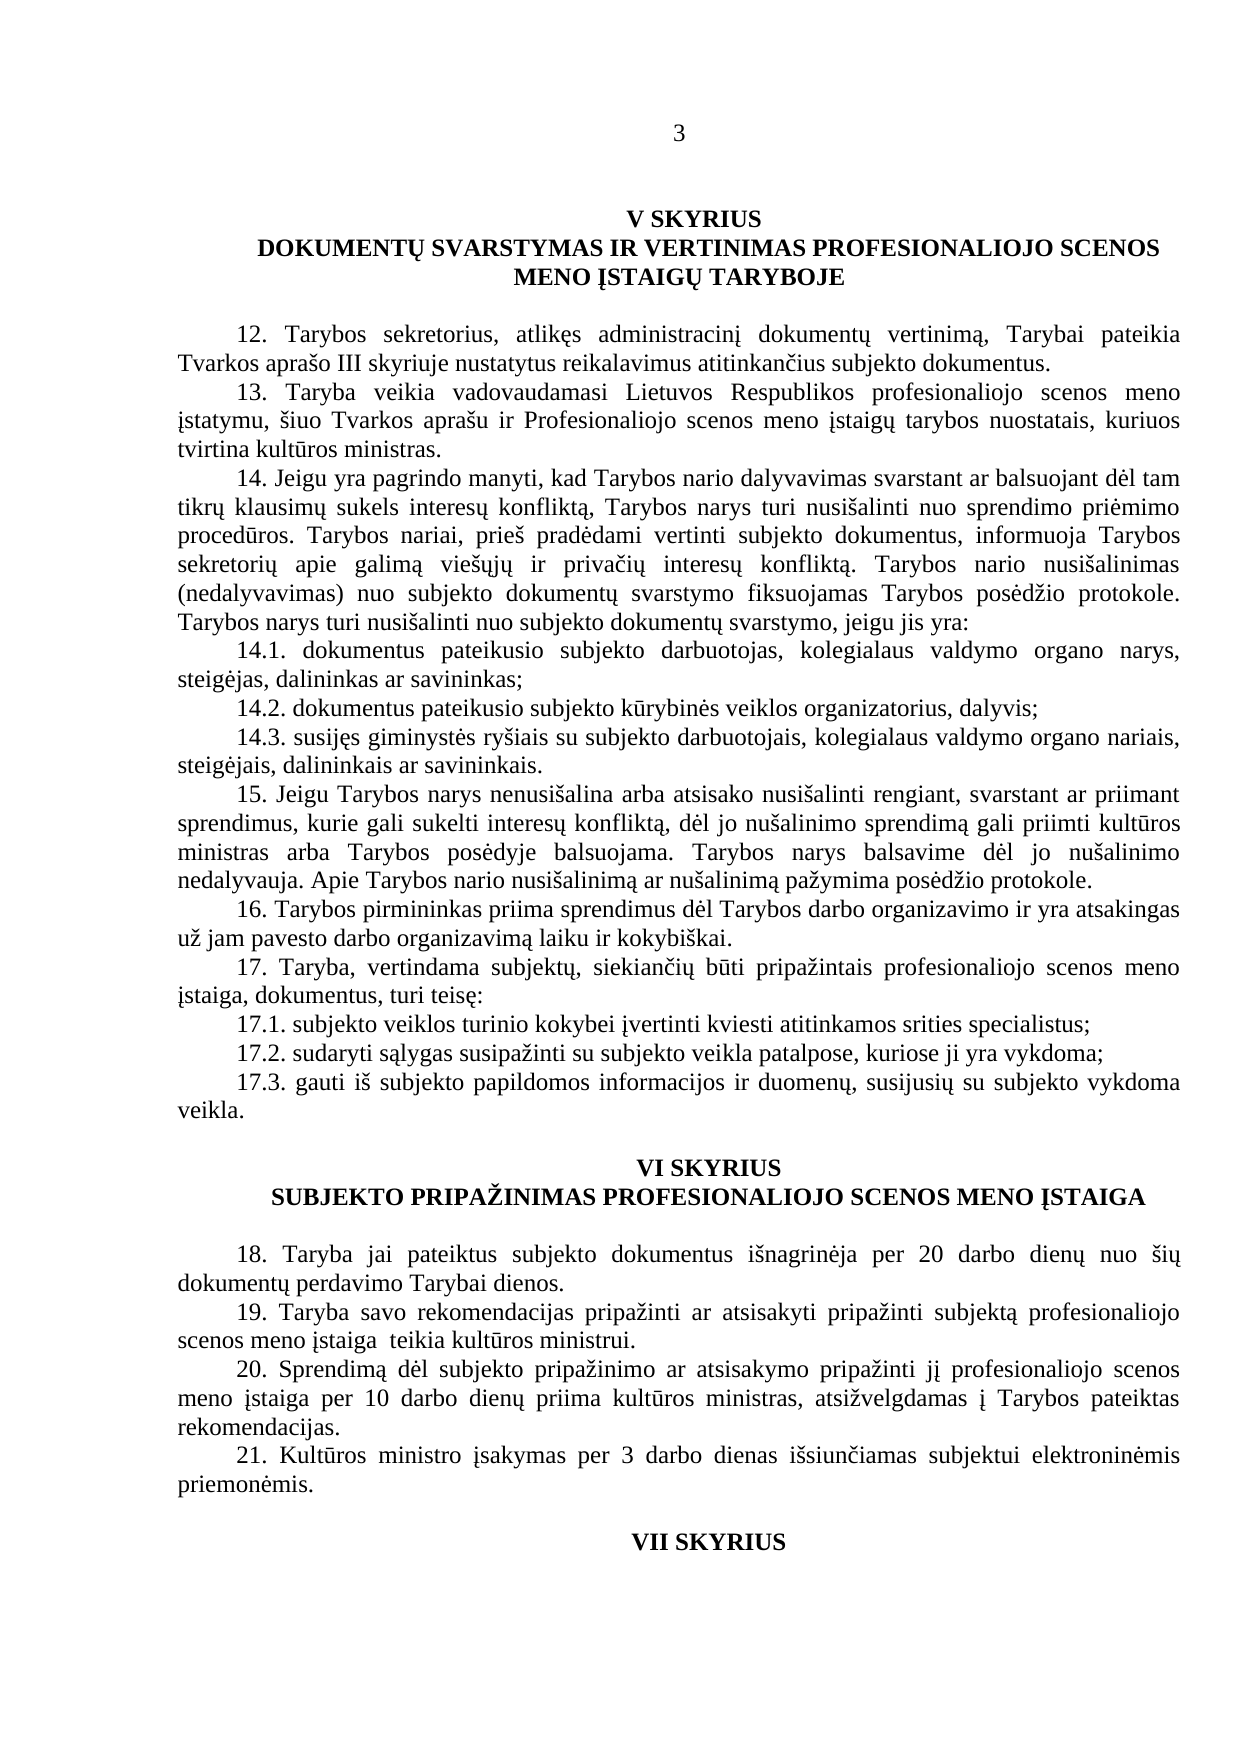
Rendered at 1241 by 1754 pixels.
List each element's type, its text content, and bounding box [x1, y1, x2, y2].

text 16. Tarybos pirmininkas priima sprendimus dėl Tarybos darbo organizavimo ir yra atsakingas už jam pavesto darbo organizavimą laiku ir kokybiškai. [177, 894, 1181, 952]
text subjekto PRIPAŽINIMAS PROFESIONALIOJO SCENOS MENO ĮSTAIGA [177, 1182, 1181, 1211]
text 21. Kultūros ministro įsakymas per 3 darbo dienas išsiunčiamas subjektui elektroninėmis priemonėmis. [177, 1441, 1181, 1498]
text 20. Sprendimą dėl subjekto pripažinimo ar atsisakymo pripažinti jį profesionaliojo scenos meno įstaiga per 10 darbo dienų priima kultūros ministras, atsižvelgdamas į Tarybos pateiktas rekomendacijas. [177, 1354, 1181, 1441]
text 14. Jeigu yra pagrindo manyti, kad Tarybos nario dalyvavimas svarstant ar balsuojant dėl tam tikrų klausimų sukels interesų konfliktą, Tarybos narys turi nusišalinti nuo sprendimo priėmimo procedūros. Tarybos nariai, prieš pradėdami vertinti subjekto dokumentus, informuoja Tarybos sekretorių apie galimą viešųjų ir privačių interesų konfliktą. Tarybos nario nusišalinimas (nedalyvavimas) nuo subjekto dokumentų svarstymo fiksuojamas Tarybos posėdžio protokole. Tarybos narys turi nusišalinti nuo subjekto dokumentų svarstymo, jeigu jis yra: [177, 463, 1181, 636]
text 14.3. susijęs giminystės ryšiais su subjekto darbuotojais, kolegialaus valdymo organo nariais, steigėjais, dalininkais ar savininkais. [177, 722, 1181, 779]
text 17.1. subjekto veiklos turinio kokybei įvertinti kviesti atitinkamos srities specialistus; [177, 1009, 1181, 1038]
text V SKYRIUS [177, 204, 1181, 233]
text 15. Jeigu Tarybos narys nenusišalina arba atsisako nusišalinti rengiant, svarstant ar priimant sprendimus, kurie gali sukelti interesų konfliktą, dėl jo nušalinimo sprendimą gali priimti kultūros ministras arba Tarybos posėdyje balsuojama. Tarybos narys balsavime dėl jo nušalinimo nedalyvauja. Apie Tarybos nario nusišalinimą ar nušalinimą pažymima posėdžio protokole. [177, 779, 1181, 894]
text 17.2. sudaryti sąlygas susipažinti su subjekto veikla patalpose, kuriose ji yra vykdoma; [177, 1038, 1181, 1067]
text 19. Taryba savo rekomendacijas pripažinti ar atsisakyti pripažinti subjektą profesionaliojo scenos meno įstaiga teikia kultūros ministrui. [177, 1297, 1181, 1354]
text 17.3. gauti iš subjekto papildomos informacijos ir duomenų, susijusių su subjekto vykdoma veikla. [177, 1067, 1181, 1124]
text VI SKYRIUS [177, 1153, 1181, 1182]
text 18. Taryba jai pateiktus subjekto dokumentus išnagrinėja per 20 darbo dienų nuo šių dokumentų perdavimo Tarybai dienos. [177, 1239, 1181, 1297]
text 12. Tarybos sekretorius, atlikęs administracinį dokumentų vertinimą, Tarybai pateikia Tvarkos aprašo III skyriuje nustatytus reikalavimus atitinkančius subjekto dokumentus. [177, 319, 1181, 377]
text VII SKYRIUS [177, 1527, 1181, 1556]
text DOKUMENTŲ SVARSTYMAS IR VERTINIMAS PROFESIONALIOJO SCENOS MENO ĮSTAIGŲ TARYBOJE [177, 233, 1181, 291]
text 14.1. dokumentus pateikusio subjekto darbuotojas, kolegialaus valdymo organo narys, steigėjas, dalininkas ar savininkas; [177, 636, 1181, 693]
text 17. Taryba, vertindama subjektų, siekiančių būti pripažintais profesionaliojo scenos meno įstaiga, dokumentus, turi teisę: [177, 952, 1181, 1009]
text 14.2. dokumentus pateikusio subjekto kūrybinės veiklos organizatorius, dalyvis; [177, 693, 1181, 722]
text 13. Taryba veikia vadovaudamasi Lietuvos Respublikos profesionaliojo scenos meno įstatymu, šiuo Tvarkos aprašu ir Profesionaliojo scenos meno įstaigų tarybos nuostatais, kuriuos tvirtina kultūros ministras. [177, 377, 1181, 463]
